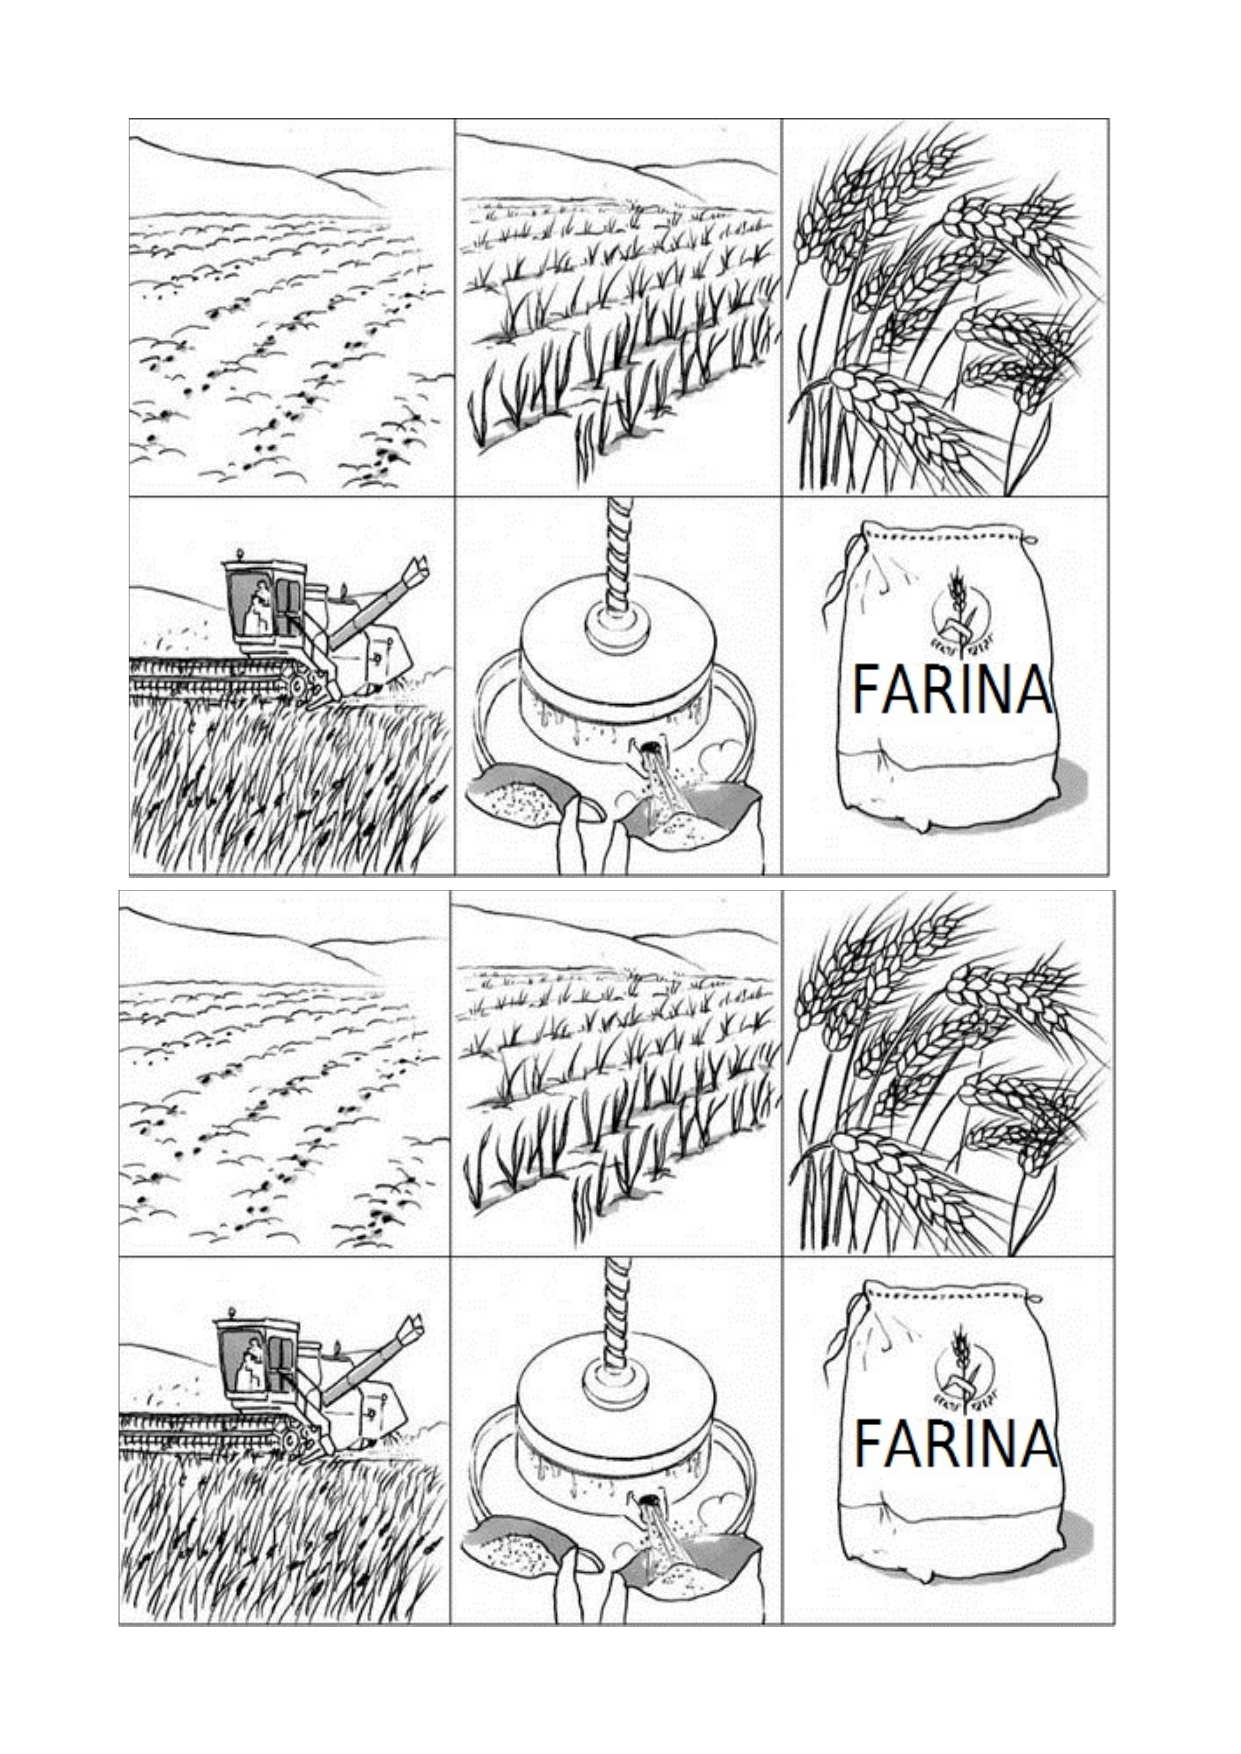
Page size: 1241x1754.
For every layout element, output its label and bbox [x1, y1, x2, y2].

picture [128, 118, 1112, 878]
picture [118, 890, 1118, 1627]
